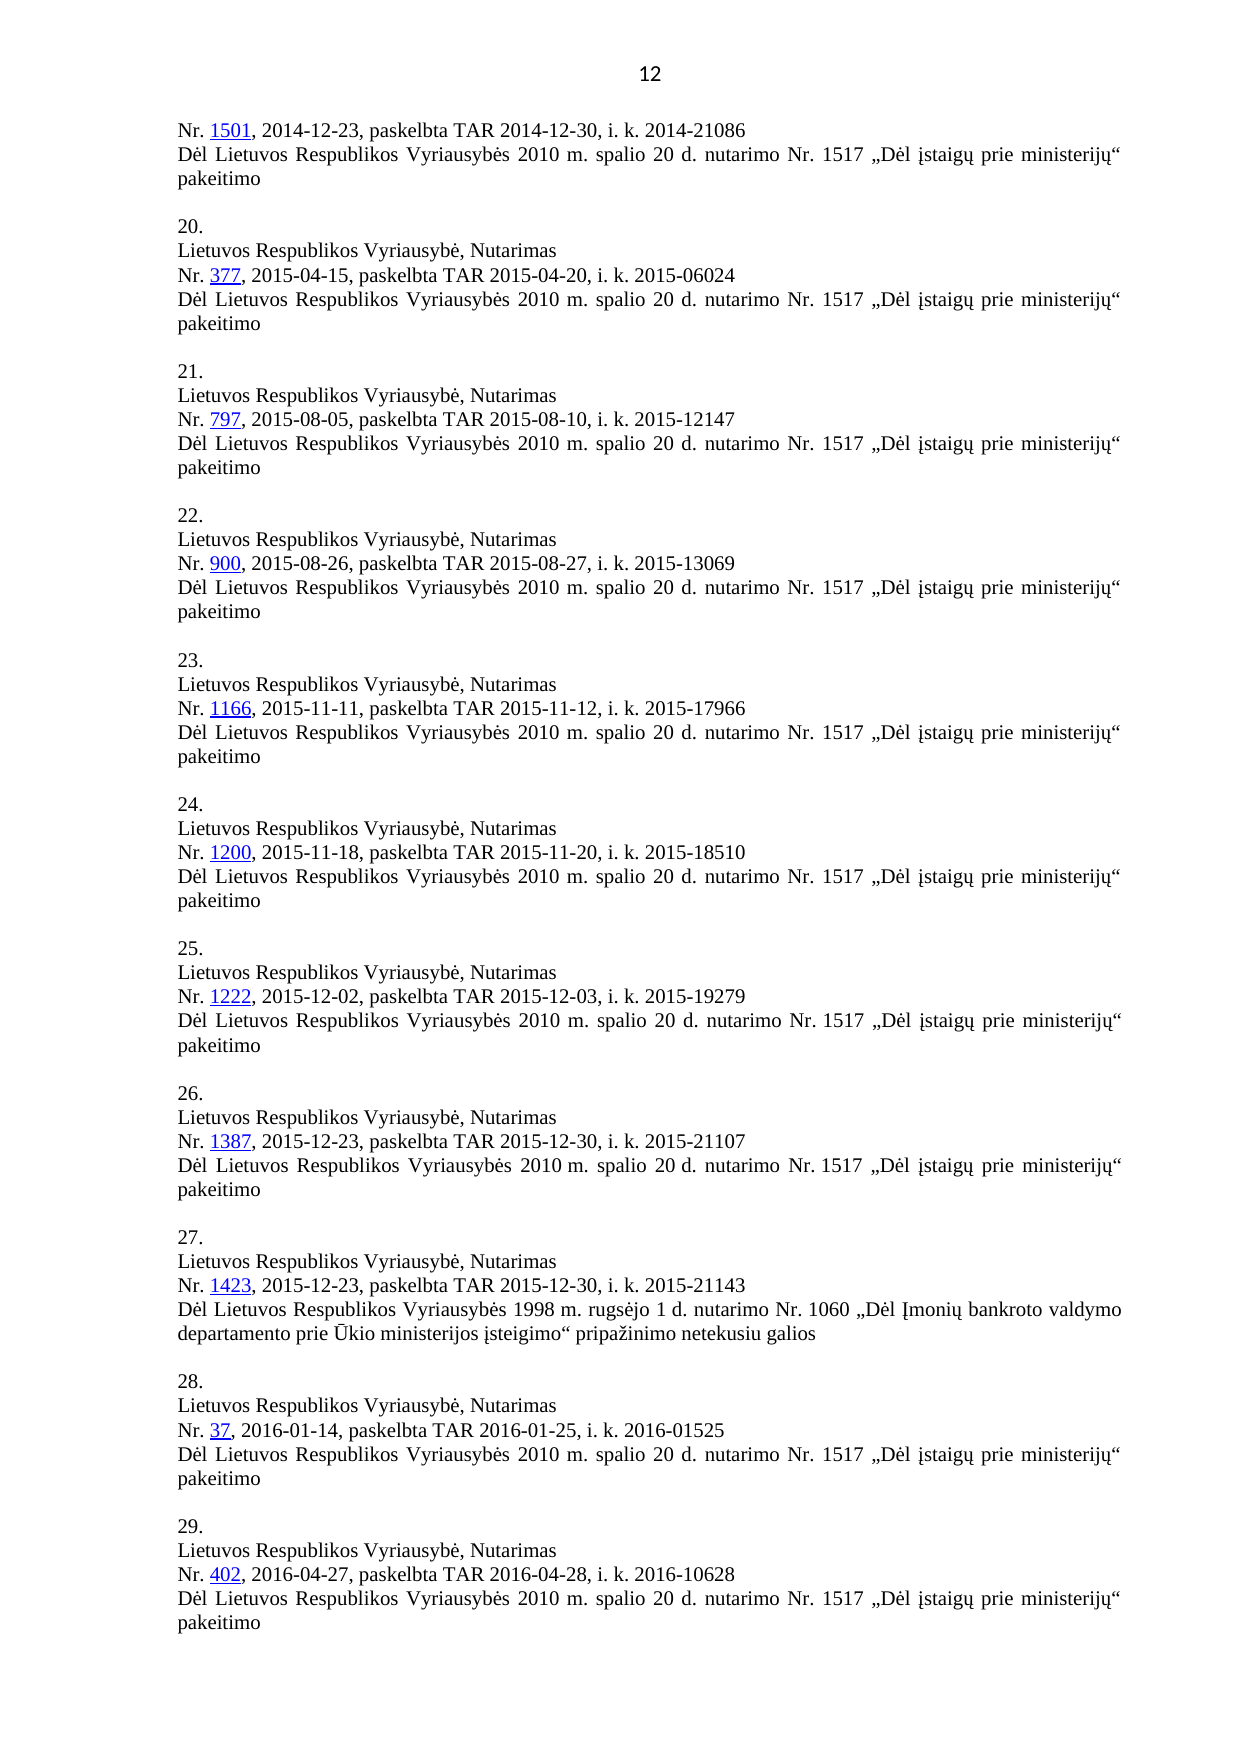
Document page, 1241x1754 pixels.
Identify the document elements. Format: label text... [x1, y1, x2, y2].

text Dėl Lietuvos Respublikos Vyriausybės 2010 m. spalio 20 d. nutarimo Nr. 1517 „Dėl įstaigų prie ministerijų“ pakeitimo [177, 142, 1122, 190]
text 23. [177, 647, 1122, 672]
text 28. [177, 1369, 1122, 1393]
text Nr. 37, 2016-01-14, paskelbta TAR 2016-01-25, i. k. 2016-01525 [177, 1417, 1122, 1442]
text Dėl Lietuvos Respublikos Vyriausybės 2010 m. spalio 20 d. nutarimo Nr. 1517 „Dėl įstaigų prie ministerijų“ pakeitimo [177, 287, 1122, 335]
text Nr. 1423, 2015-12-23, paskelbta TAR 2015-12-30, i. k. 2015-21143 [177, 1273, 1122, 1297]
text Lietuvos Respublikos Vyriausybė, Nutarimas [177, 1249, 1122, 1273]
text Lietuvos Respublikos Vyriausybė, Nutarimas [177, 527, 1122, 551]
text Lietuvos Respublikos Vyriausybė, Nutarimas [177, 383, 1122, 407]
text Nr. 900, 2015-08-26, paskelbta TAR 2015-08-27, i. k. 2015-13069 [177, 551, 1122, 575]
text Lietuvos Respublikos Vyriausybė, Nutarimas [177, 1393, 1122, 1417]
text Nr. 1222, 2015-12-02, paskelbta TAR 2015-12-03, i. k. 2015-19279 [177, 984, 1122, 1008]
text Nr. 1387, 2015-12-23, paskelbta TAR 2015-12-30, i. k. 2015-21107 [177, 1129, 1122, 1153]
text Lietuvos Respublikos Vyriausybė, Nutarimas [177, 960, 1122, 984]
text Lietuvos Respublikos Vyriausybė, Nutarimas [177, 238, 1122, 262]
text Lietuvos Respublikos Vyriausybė, Nutarimas [177, 672, 1122, 696]
text Dėl Lietuvos Respublikos Vyriausybės 2010 m. spalio 20 d. nutarimo Nr. 1517 „Dėl įstaigų prie ministerijų“ pakeitimo [177, 1442, 1122, 1490]
text 25. [177, 936, 1122, 960]
text Nr. 402, 2016-04-27, paskelbta TAR 2016-04-28, i. k. 2016-10628 [177, 1562, 1122, 1586]
text Dėl Lietuvos Respublikos Vyriausybės 2010 m. spalio 20 d. nutarimo Nr. 1517 „Dėl įstaigų prie ministerijų“ pakeitimo [177, 864, 1122, 912]
text Dėl Lietuvos Respublikos Vyriausybės 1998 m. rugsėjo 1 d. nutarimo Nr. 1060 „Dėl Įmonių bankroto valdymo departamento prie Ūkio ministerijos įsteigimo“ pripažinimo netekusiu galios [177, 1297, 1122, 1345]
text Dėl Lietuvos Respublikos Vyriausybės 2010 m. spalio 20 d. nutarimo Nr. 1517 „Dėl įstaigų prie ministerijų“ pakeitimo [177, 720, 1122, 768]
text Dėl Lietuvos Respublikos Vyriausybės 2010 m. spalio 20 d. nutarimo Nr. 1517 „Dėl įstaigų prie ministerijų“ pakeitimo [177, 431, 1122, 479]
text Lietuvos Respublikos Vyriausybė, Nutarimas [177, 1105, 1122, 1129]
text Lietuvos Respublikos Vyriausybė, Nutarimas [177, 1538, 1122, 1562]
text Nr. 1200, 2015-11-18, paskelbta TAR 2015-11-20, i. k. 2015-18510 [177, 840, 1122, 864]
text Nr. 797, 2015-08-05, paskelbta TAR 2015-08-10, i. k. 2015-12147 [177, 407, 1122, 431]
text Dėl Lietuvos Respublikos Vyriausybės 2010 m. spalio 20 d. nutarimo Nr. 1517 „Dėl įstaigų prie ministerijų“ pakeitimo [177, 1008, 1122, 1057]
text 29. [177, 1514, 1122, 1538]
text Lietuvos Respublikos Vyriausybė, Nutarimas [177, 816, 1122, 840]
text 22. [177, 503, 1122, 527]
text Nr. 1166, 2015-11-11, paskelbta TAR 2015-11-12, i. k. 2015-17966 [177, 696, 1122, 720]
text 26. [177, 1081, 1122, 1105]
text 20. [177, 214, 1122, 238]
text 24. [177, 792, 1122, 816]
text Dėl Lietuvos Respublikos Vyriausybės 2010 m. spalio 20 d. nutarimo Nr. 1517 „Dėl įstaigų prie ministerijų“ pakeitimo [177, 1153, 1122, 1201]
text 27. [177, 1225, 1122, 1249]
text 21. [177, 359, 1122, 383]
text Dėl Lietuvos Respublikos Vyriausybės 2010 m. spalio 20 d. nutarimo Nr. 1517 „Dėl įstaigų prie ministerijų“ pakeitimo [177, 1586, 1122, 1634]
text Nr. 1501, 2014-12-23, paskelbta TAR 2014-12-30, i. k. 2014-21086 [177, 118, 1122, 142]
text Dėl Lietuvos Respublikos Vyriausybės 2010 m. spalio 20 d. nutarimo Nr. 1517 „Dėl įstaigų prie ministerijų“ pakeitimo [177, 575, 1122, 623]
text Nr. 377, 2015-04-15, paskelbta TAR 2015-04-20, i. k. 2015-06024 [177, 262, 1122, 287]
